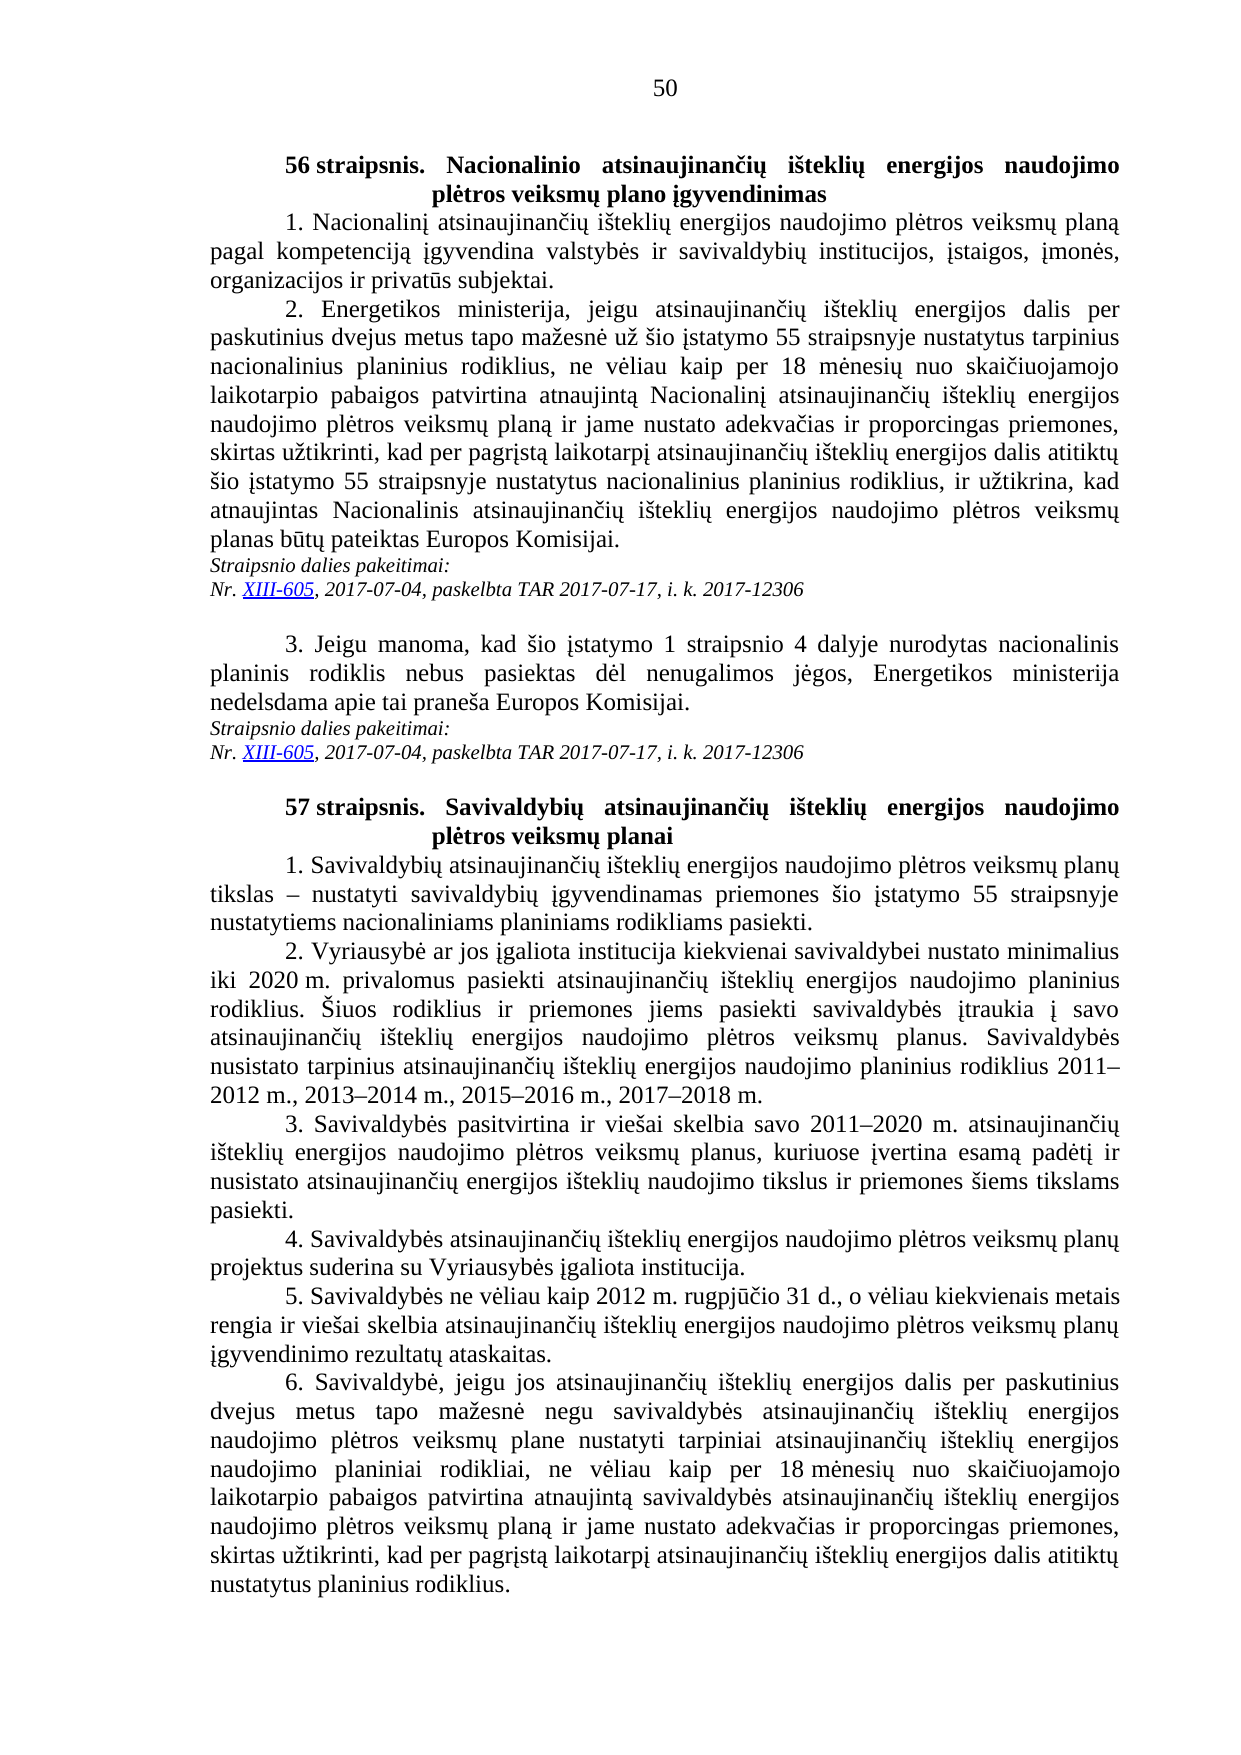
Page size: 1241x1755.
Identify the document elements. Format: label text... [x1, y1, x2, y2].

text 3. Jeigu manoma, kad šio įstatymo 1 straipsnio 4 dalyje nurodytas nacionalinis planinis rodiklis nebus pasiektas dėl nenugalimos jėgos, Energetikos ministerija nedelsdama apie tai praneša Europos Komisijai. [210, 629, 1120, 716]
text Nr. XIII-605, 2017-07-04, paskelbta TAR 2017-07-17, i. k. 2017-12306 [210, 740, 1120, 764]
text 1. Savivaldybių atsinaujinančių išteklių energijos naudojimo plėtros veiksmų planų tikslas – nustatyti savivaldybių įgyvendinamas priemones šio įstatymo 55 straipsnyje nustatytiems nacionaliniams planiniams rodikliams pasiekti. [210, 850, 1120, 936]
text 1. Nacionalinį atsinaujinančių išteklių energijos naudojimo plėtros veiksmų planą pagal kompetenciją įgyvendina valstybės ir savivaldybių institucijos, įstaigos, įmonės, organizacijos ir privatūs subjektai. [210, 207, 1120, 294]
text 57 straipsnis. Savivaldybių atsinaujinančių išteklių energijos naudojimo plėtros veiksmų planai [285, 792, 1120, 850]
text 2. Energetikos ministerija, jeigu atsinaujinančių išteklių energijos dalis per paskutinius dvejus metus tapo mažesnė už šio įstatymo 55 straipsnyje nustatytus tarpinius nacionalinius planinius rodiklius, ne vėliau kaip per 18 mėnesių nuo skaičiuojamojo laikotarpio pabaigos patvirtina atnaujintą Nacionalinį atsinaujinančių išteklių energijos naudojimo plėtros veiksmų planą ir jame nustato adekvačias ir proporcingas priemones, skirtas užtikrinti, kad per pagrįstą laikotarpį atsinaujinančių išteklių energijos dalis atitiktų šio įstatymo 55 straipsnyje nustatytus nacionalinius planinius rodiklius, ir užtikrina, kad atnaujintas Nacionalinis atsinaujinančių išteklių energijos naudojimo plėtros veiksmų planas būtų pateiktas Europos Komisijai. [210, 294, 1120, 552]
text 6. Savivaldybė, jeigu jos atsinaujinančių išteklių energijos dalis per paskutinius dvejus metus tapo mažesnė negu savivaldybės atsinaujinančių išteklių energijos naudojimo plėtros veiksmų plane nustatyti tarpiniai atsinaujinančių išteklių energijos naudojimo planiniai rodikliai, ne vėliau kaip per 18 mėnesių nuo skaičiuojamojo laikotarpio pabaigos patvirtina atnaujintą savivaldybės atsinaujinančių išteklių energijos naudojimo plėtros veiksmų planą ir jame nustato adekvačias ir proporcingas priemones, skirtas užtikrinti, kad per pagrįstą laikotarpį atsinaujinančių išteklių energijos dalis atitiktų nustatytus planinius rodiklius. [210, 1367, 1120, 1597]
text 5. Savivaldybės ne vėliau kaip 2012 m. rugpjūčio 31 d., o vėliau kiekvienais metais rengia ir viešai skelbia atsinaujinančių išteklių energijos naudojimo plėtros veiksmų planų įgyvendinimo rezultatų ataskaitas. [210, 1281, 1120, 1367]
text 3. Savivaldybės pasitvirtina ir viešai skelbia savo 2011–2020 m. atsinaujinančių išteklių energijos naudojimo plėtros veiksmų planus, kuriuose įvertina esamą padėtį ir nusistato atsinaujinančių energijos išteklių naudojimo tikslus ir priemones šiems tikslams pasiekti. [210, 1109, 1120, 1224]
text 4. Savivaldybės atsinaujinančių išteklių energijos naudojimo plėtros veiksmų planų projektus suderina su Vyriausybės įgaliota institucija. [210, 1224, 1120, 1281]
text Straipsnio dalies pakeitimai: [210, 716, 1120, 740]
text 56 straipsnis. Nacionalinio atsinaujinančių išteklių energijos naudojimo plėtros veiksmų plano įgyvendinimas [285, 150, 1120, 207]
text Nr. XIII-605, 2017-07-04, paskelbta TAR 2017-07-17, i. k. 2017-12306 [210, 577, 1120, 601]
text Straipsnio dalies pakeitimai: [210, 552, 1120, 577]
text 2. Vyriausybė ar jos įgaliota institucija kiekvienai savivaldybei nustato minimalius iki 2020 m. privalomus pasiekti atsinaujinančių išteklių energijos naudojimo planinius rodiklius. Šiuos rodiklius ir priemones jiems pasiekti savivaldybės įtraukia į savo atsinaujinančių išteklių energijos naudojimo plėtros veiksmų planus. Savivaldybės nusistato tarpinius atsinaujinančių išteklių energijos naudojimo planinius rodiklius 2011–2012 m., 2013–2014 m., 2015–2016 m., 2017–2018 m. [210, 936, 1120, 1109]
